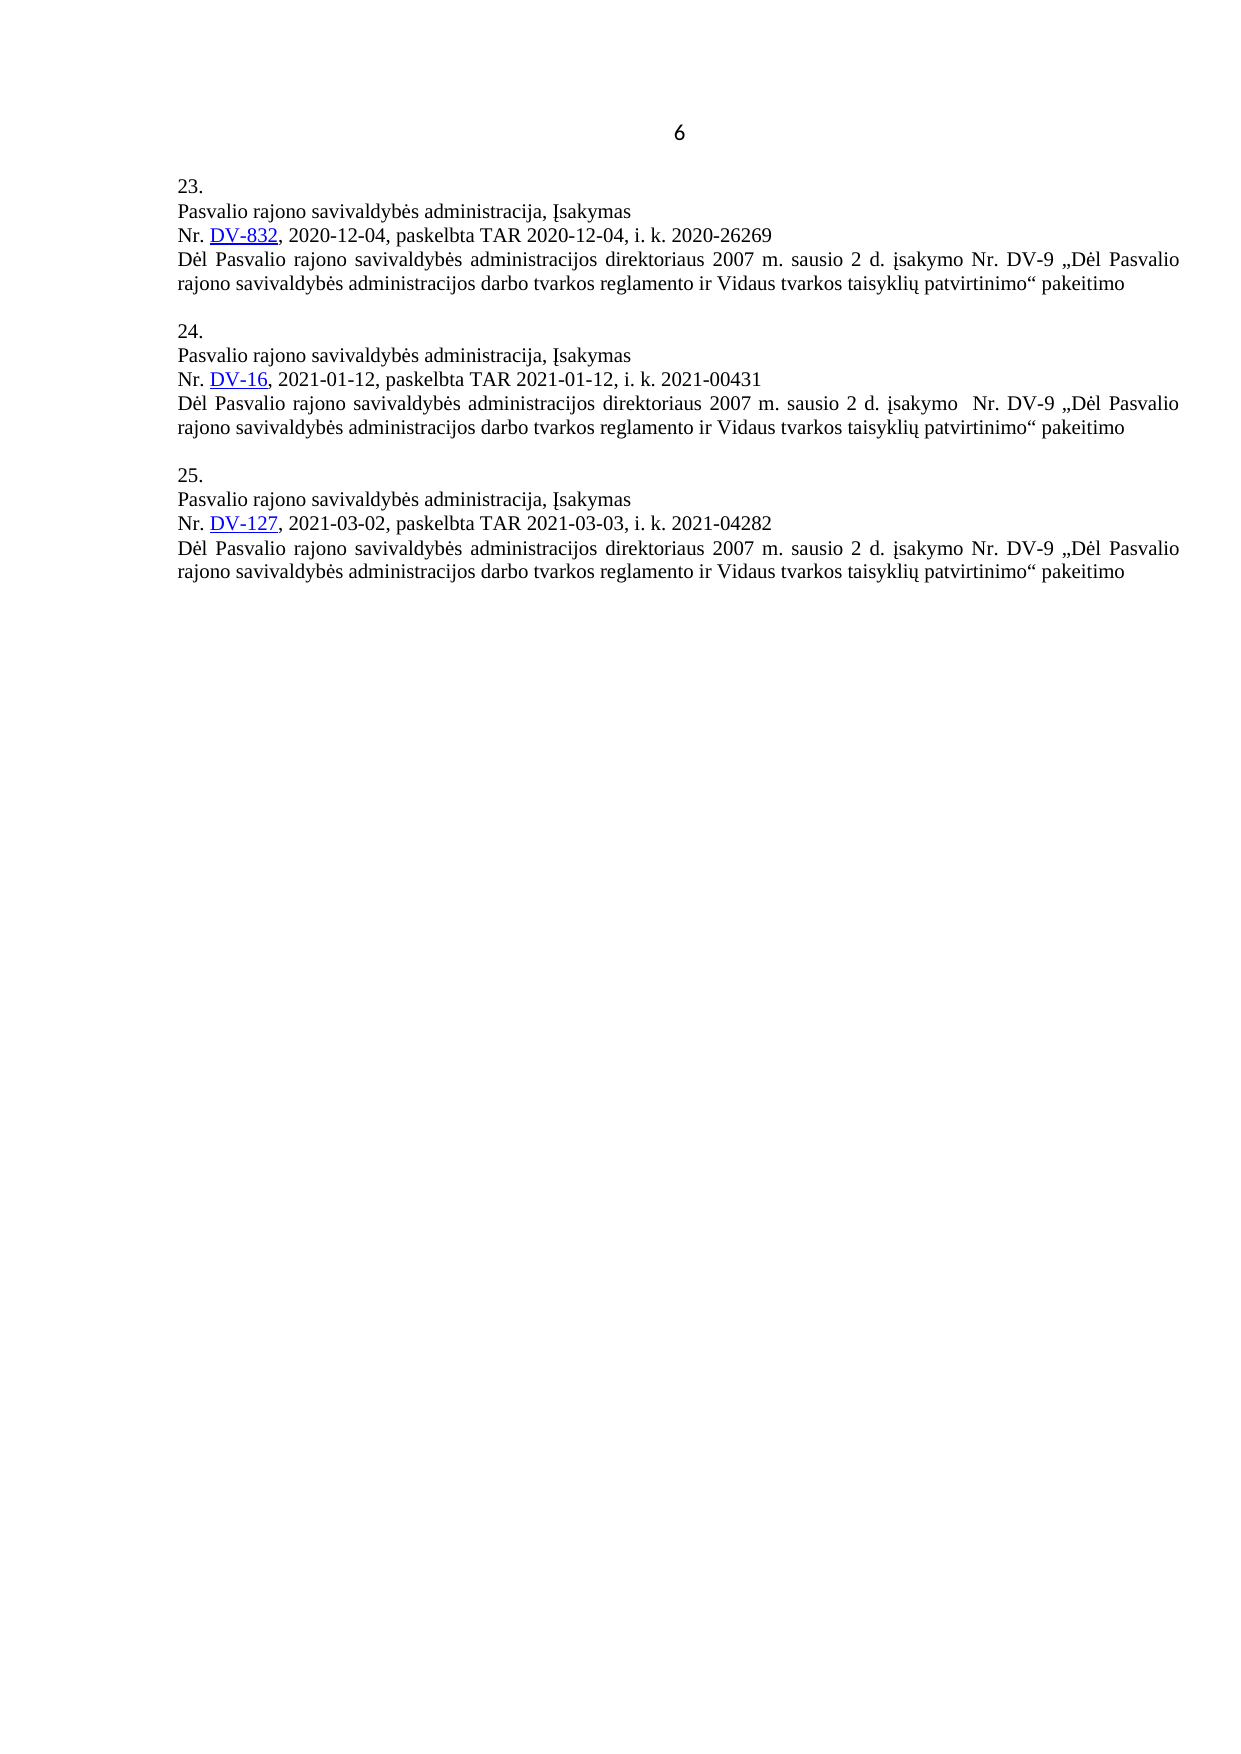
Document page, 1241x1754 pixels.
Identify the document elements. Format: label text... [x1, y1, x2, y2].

text 25. [177, 463, 1181, 487]
text Nr. DV-16, 2021-01-12, paskelbta TAR 2021-01-12, i. k. 2021-00431 [177, 367, 1181, 391]
text Dėl Pasvalio rajono savivaldybės administracijos direktoriaus 2007 m. sausio 2 d. įsakymo Nr. DV-9 „Dėl Pasvalio rajono savivaldybės administracijos darbo tvarkos reglamento ir Vidaus tvarkos taisyklių patvirtinimo“ pakeitimo [177, 247, 1181, 295]
text Dėl Pasvalio rajono savivaldybės administracijos direktoriaus 2007 m. sausio 2 d. įsakymo Nr. DV-9 „Dėl Pasvalio rajono savivaldybės administracijos darbo tvarkos reglamento ir Vidaus tvarkos taisyklių patvirtinimo“ pakeitimo [177, 391, 1181, 439]
text Nr. DV-127, 2021-03-02, paskelbta TAR 2021-03-03, i. k. 2021-04282 [177, 511, 1181, 535]
text 23. [177, 174, 1181, 198]
text Dėl Pasvalio rajono savivaldybės administracijos direktoriaus 2007 m. sausio 2 d. įsakymo Nr. DV-9 „Dėl Pasvalio rajono savivaldybės administracijos darbo tvarkos reglamento ir Vidaus tvarkos taisyklių patvirtinimo“ pakeitimo [177, 535, 1181, 583]
text Pasvalio rajono savivaldybės administracija, Įsakymas [177, 487, 1181, 511]
text Nr. DV-832, 2020-12-04, paskelbta TAR 2020-12-04, i. k. 2020-26269 [177, 223, 1181, 247]
text 24. [177, 319, 1181, 343]
text Pasvalio rajono savivaldybės administracija, Įsakymas [177, 343, 1181, 367]
text Pasvalio rajono savivaldybės administracija, Įsakymas [177, 198, 1181, 223]
